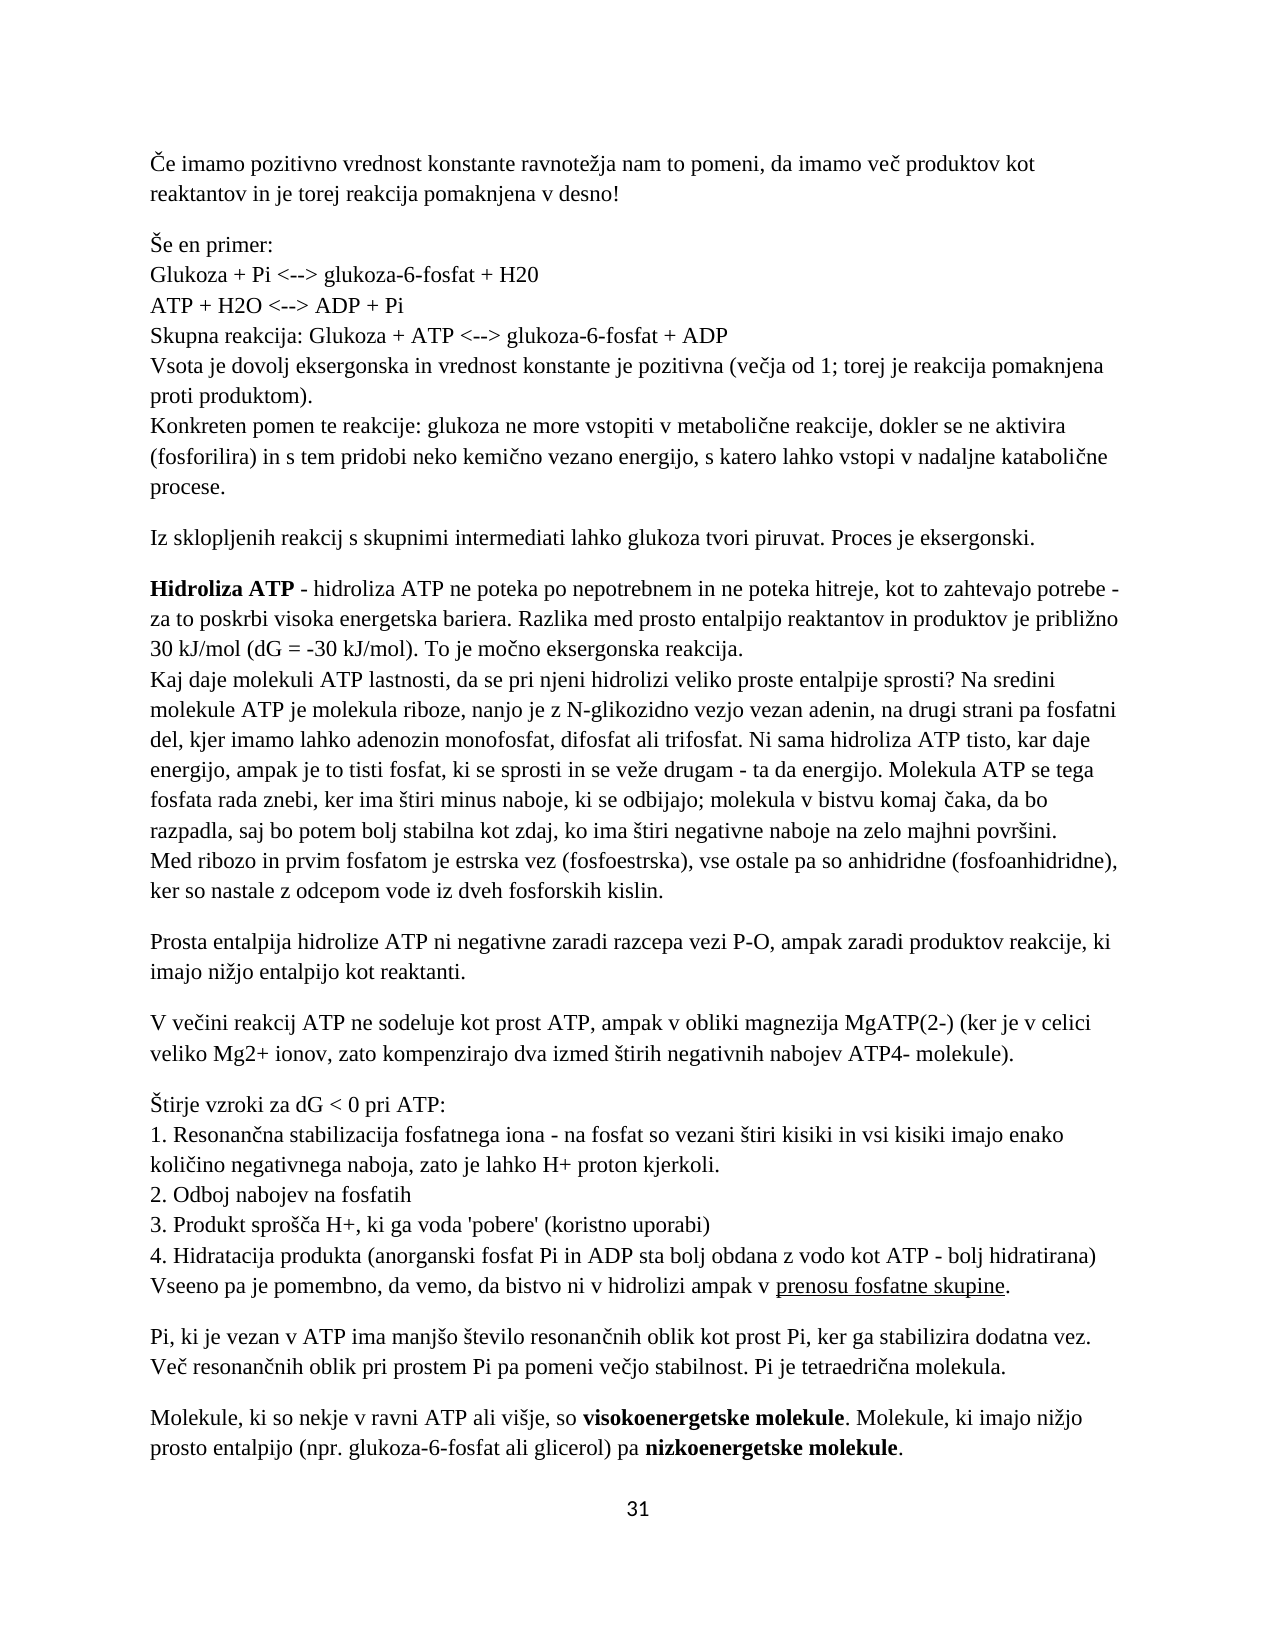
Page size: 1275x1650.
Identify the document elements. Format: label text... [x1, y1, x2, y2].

text Pi, ki je vezan v ATP ima manjšo število resonančnih oblik kot prost Pi, ker ga stabilizira dodatna vez. Več resonančnih oblik pri prostem Pi pa pomeni večjo stabilnost. Pi je tetraedrična molekula. [150, 1323, 1125, 1379]
text V večini reakcij ATP ne sodeluje kot prost ATP, ampak v obliki magnezija MgATP(2-) (ker je v celici veliko Mg2+ ionov, zato kompenzirajo dva izmed štirih negativnih nabojev ATP4- molekule). [150, 1009, 1125, 1066]
text Iz sklopljenih reakcij s skupnimi intermediati lahko glukoza tvori piruvat. Proces je eksergonski. [150, 524, 1125, 550]
text Molekule, ki so nekje v ravni ATP ali višje, so visokoenergetske molekule. Molekule, ki imajo nižjo prosto entalpijo (npr. glukoza-6-fosfat ali glicerol) pa nizkoenergetske molekule. [150, 1404, 1125, 1461]
text Hidroliza ATP - hidroliza ATP ne poteka po nepotrebnem in ne poteka hitreje, kot to zahtevajo potrebe - za to poskrbi visoka energetska bariera. Razlika med prosto entalpijo reaktantov in produktov je približno 30 kJ/mol (dG = -30 kJ/mol). To je močno eksergonska reakcija. Kaj daje molekuli ATP lastnosti, da se pri njeni hidrolizi veliko proste entalpije sprosti? Na sredini molekule ATP je molekula riboze, nanjo je z N-glikozidno vezjo vezan adenin, na drugi strani pa fosfatni del, kjer imamo lahko adenozin monofosfat, difosfat ali trifosfat. Ni sama hidroliza ATP tisto, kar daje energijo, ampak je to tisti fosfat, ki se sprosti in se veže drugam - ta da energijo. Molekula ATP se tega fosfata rada znebi, ker ima štiri minus naboje, ki se odbijajo; molekula v bistvu komaj čaka, da bo razpadla, saj bo potem bolj stabilna kot zdaj, ko ima štiri negativne naboje na zelo majhni površini. Med ribozo in prvim fosfatom je estrska vez (fosfoestrska), vse ostale pa so anhidridne (fosfoanhidridne), ker so nastale z odcepom vode iz dveh fosforskih kislin. [150, 575, 1125, 903]
text Štirje vzroki za dG < 0 pri ATP: 1. Resonančna stabilizacija fosfatnega iona - na fosfat so vezani štiri kisiki in vsi kisiki imajo enako količino negativnega naboja, zato je lahko H+ proton kjerkoli. 2. Odboj nabojev na fosfatih 3. Produkt sprošča H+, ki ga voda 'pobere' (koristno uporabi) 4. Hidratacija produkta (anorganski fosfat Pi in ADP sta bolj obdana z vodo kot ATP - bolj hidratirana) Vseeno pa je pomembno, da vemo, da bistvo ni v hidrolizi ampak v prenosu fosfatne skupine. [150, 1091, 1125, 1298]
text Še en primer: Glukoza + Pi <--> glukoza-6-fosfat + H20 ATP + H2O <--> ADP + Pi Skupna reakcija: Glukoza + ATP <--> glukoza-6-fosfat + ADP Vsota je dovolj eksergonska in vrednost konstante je pozitivna (večja od 1; torej je reakcija pomaknjena proti produktom). Konkreten pomen te reakcije: glukoza ne more vstopiti v metabolične reakcije, dokler se ne aktivira (fosforilira) in s tem pridobi neko kemično vezano energijo, s katero lahko vstopi v nadaljne katabolične procese. [150, 231, 1125, 499]
text Prosta entalpija hidrolize ATP ni negativne zaradi razcepa vezi P-O, ampak zaradi produktov reakcije, ki imajo nižjo entalpijo kot reaktanti. [150, 928, 1125, 985]
text Če imamo pozitivno vrednost konstante ravnotežja nam to pomeni, da imamo več produktov kot reaktantov in je torej reakcija pomaknjena v desno! [150, 150, 1125, 207]
